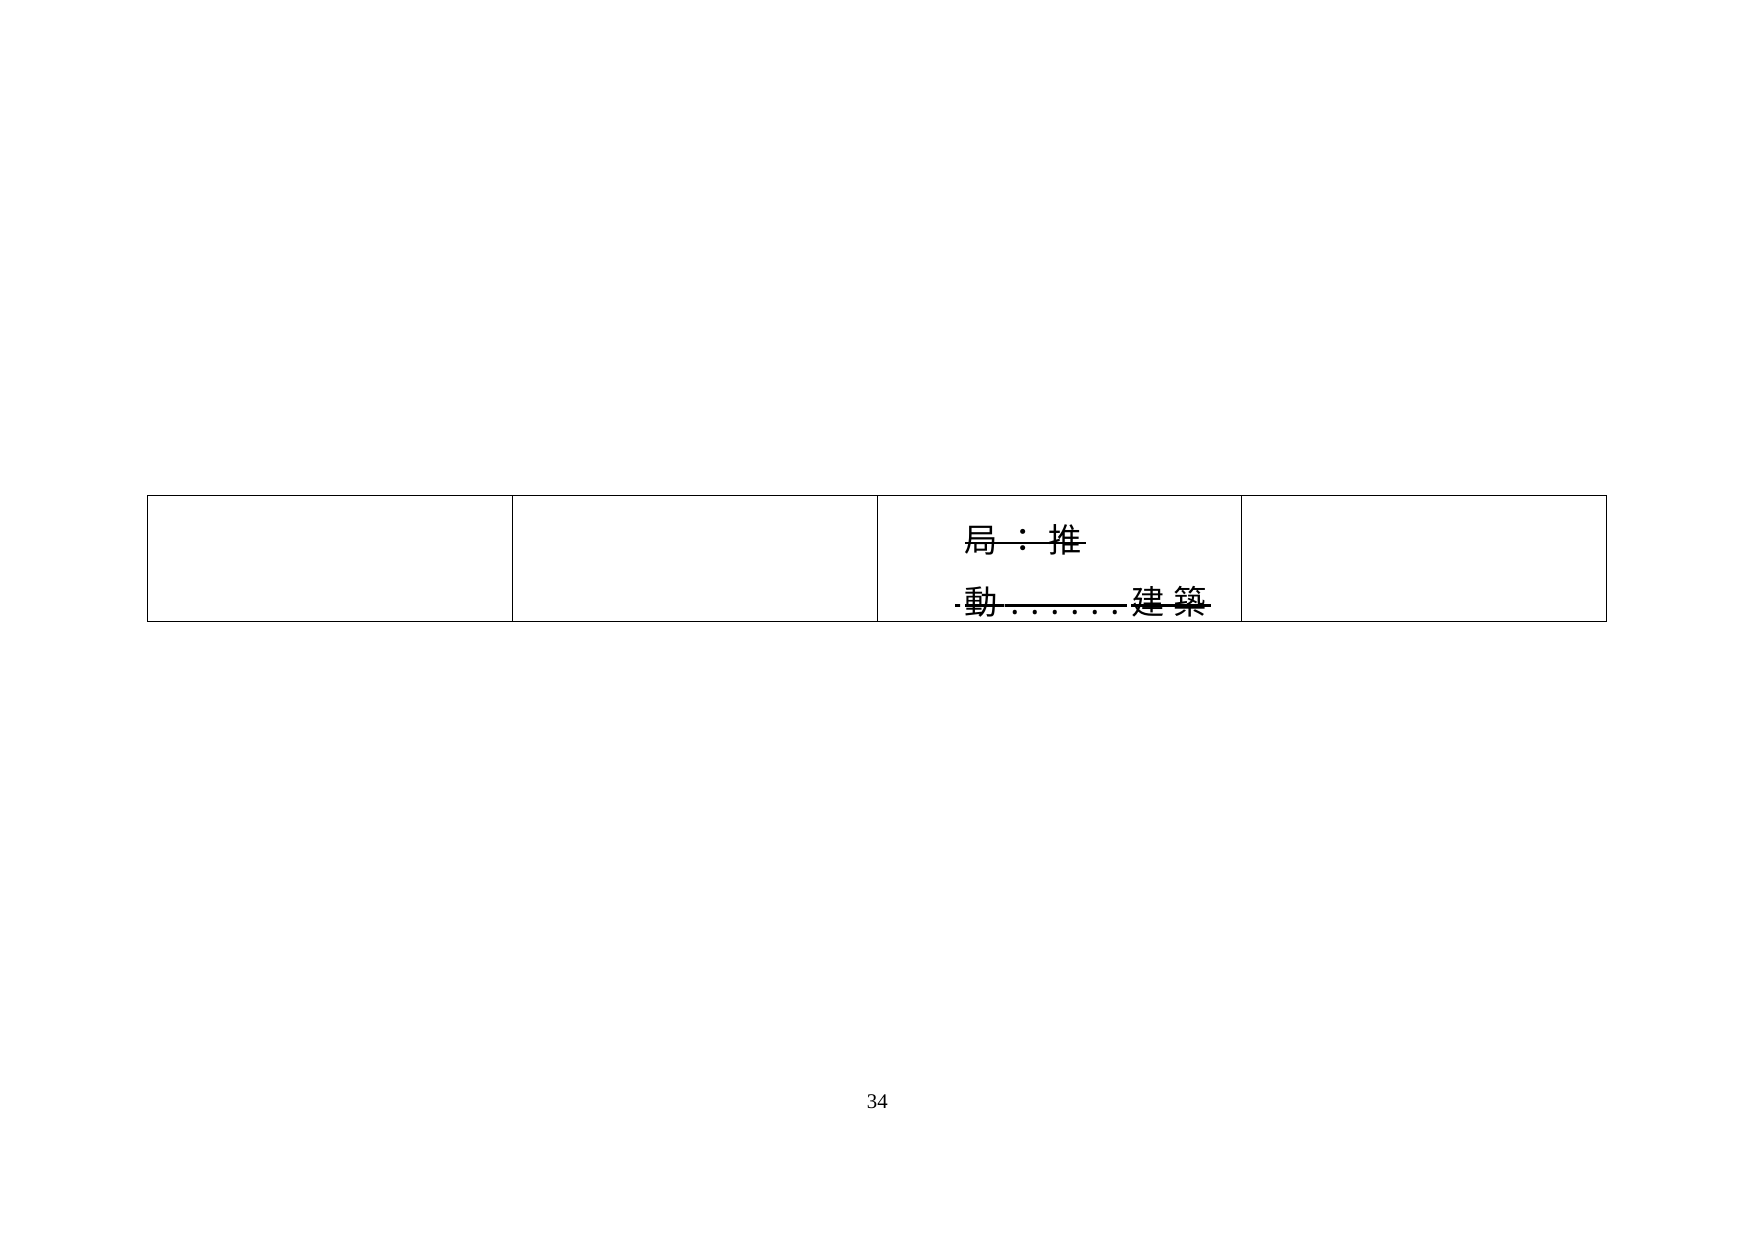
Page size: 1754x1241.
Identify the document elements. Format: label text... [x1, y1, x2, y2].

table_cell [513, 496, 877, 621]
table_cell 局：推動......建築 [878, 496, 1241, 621]
table_cell [148, 496, 512, 621]
table_cell [1242, 496, 1606, 621]
